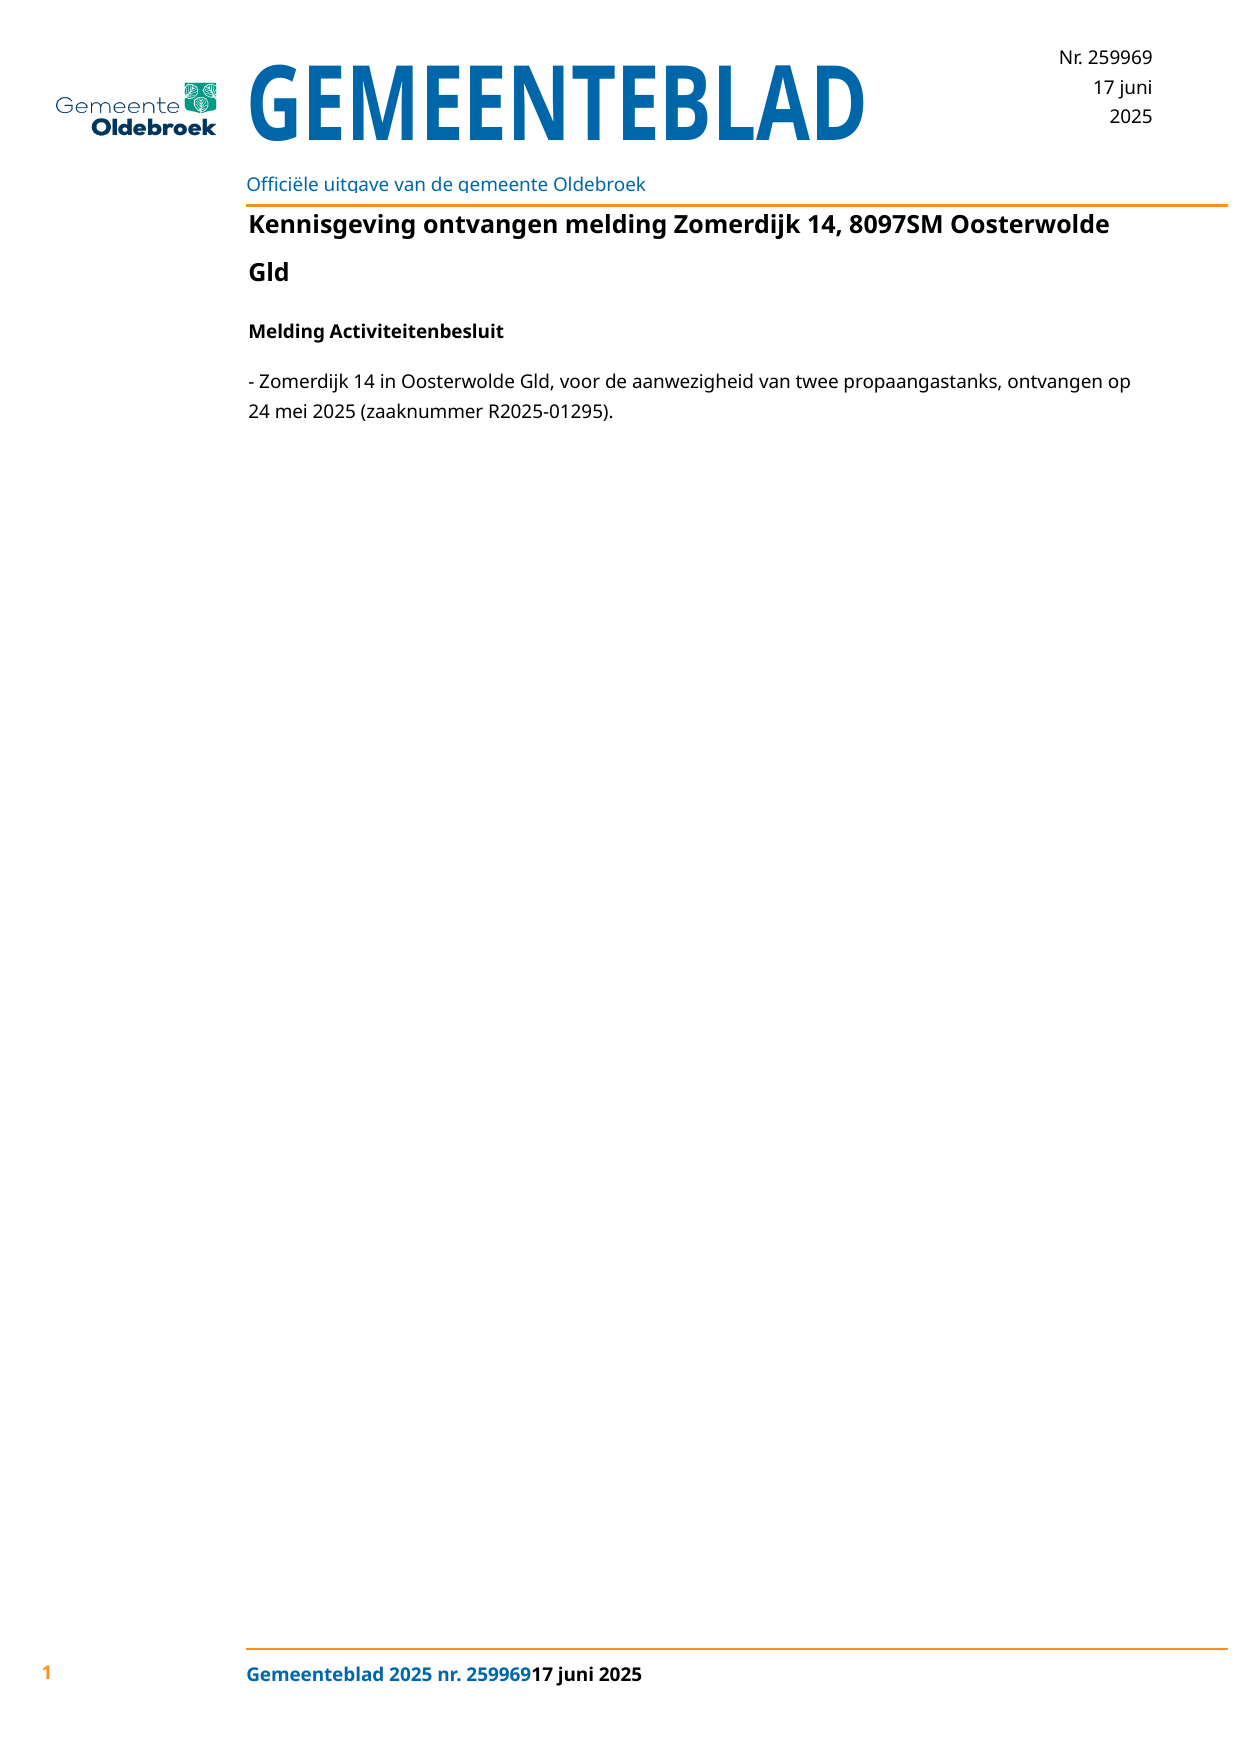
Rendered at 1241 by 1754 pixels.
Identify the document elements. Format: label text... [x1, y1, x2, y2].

text Melding Activiteitenbesluit [248, 318, 1152, 344]
picture [41, 47, 231, 172]
text Kennisgeving ontvangen melding Zomerdijk 14, 8097SM Oosterwolde Gld [248, 207, 1152, 288]
text - Zomerdijk 14 in Oosterwolde Gld, voor de aanwezigheid van twee propaangastanks, ontvangen op 24 mei 2025 (zaaknummer R2025-01295). [248, 368, 1152, 424]
